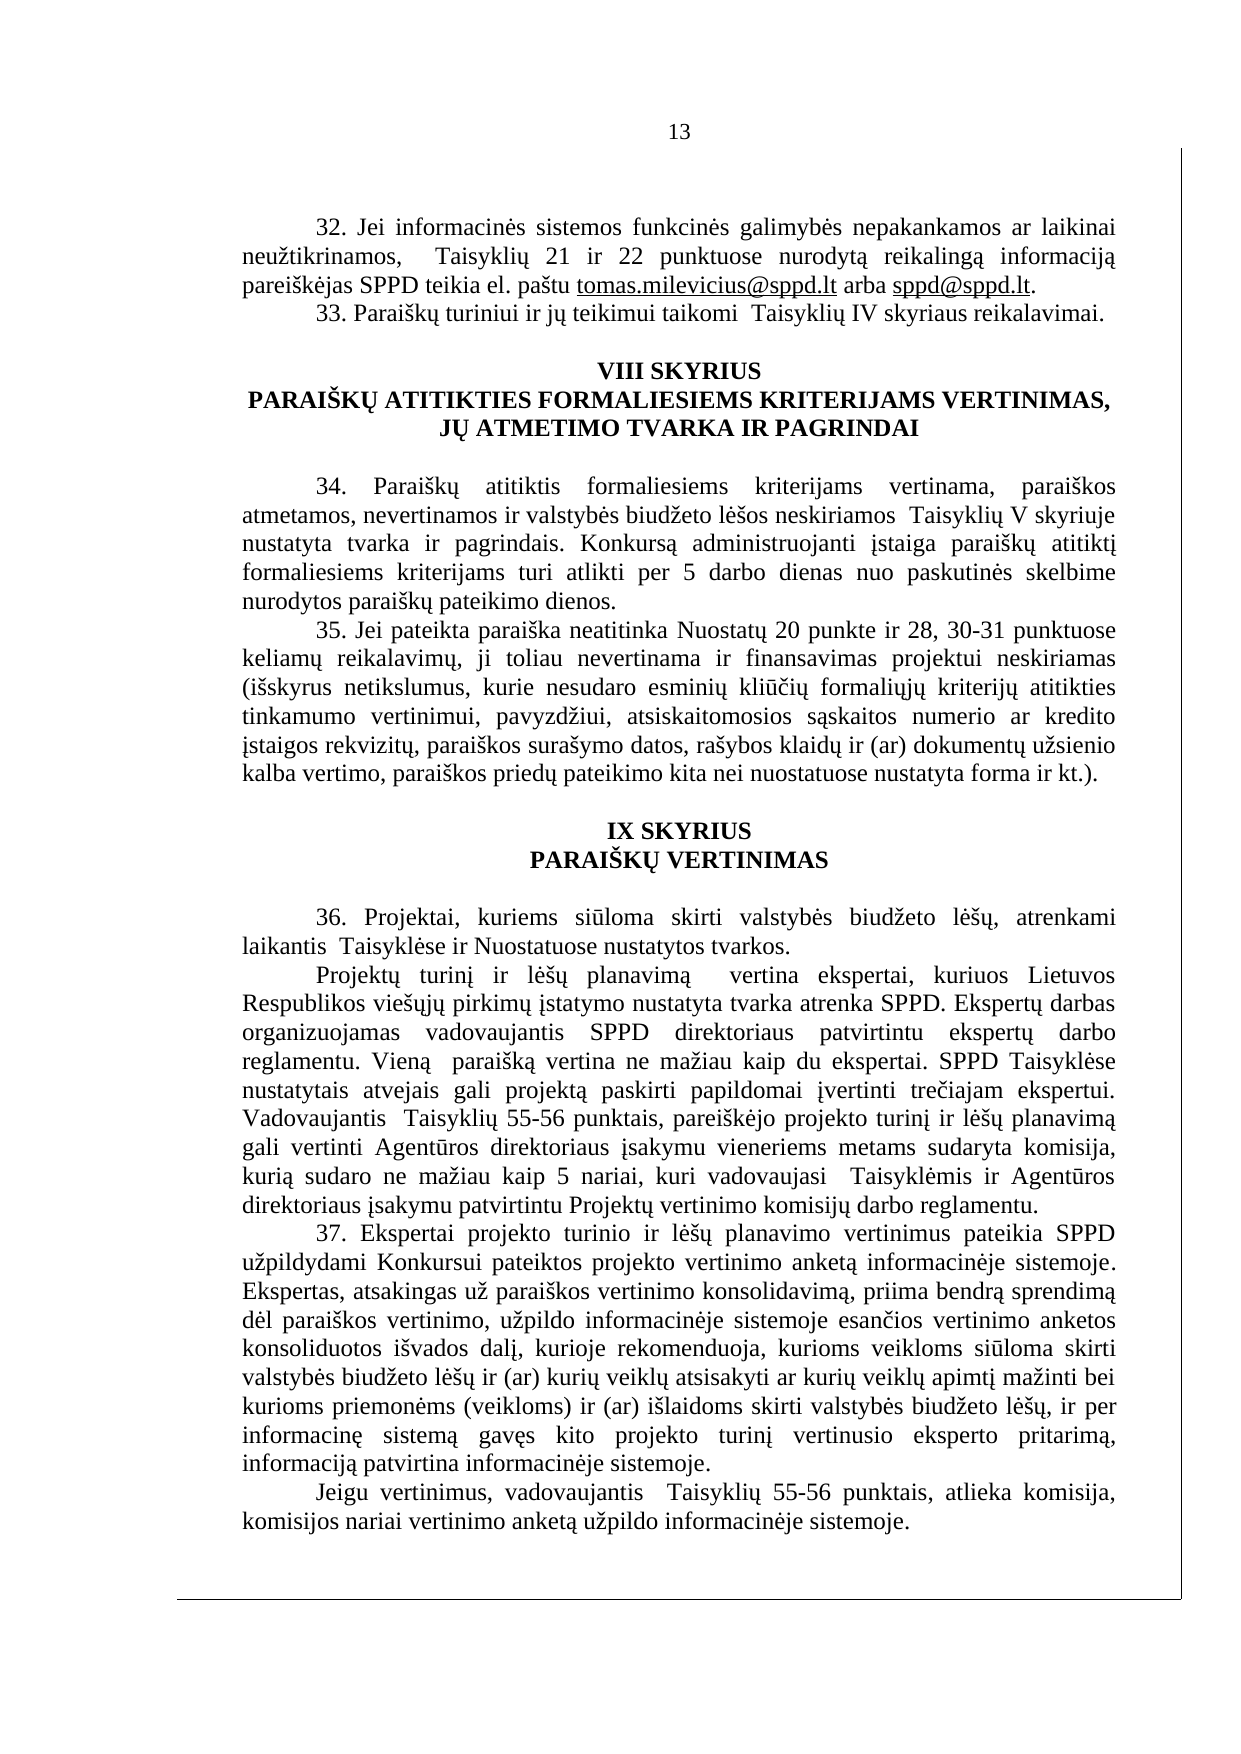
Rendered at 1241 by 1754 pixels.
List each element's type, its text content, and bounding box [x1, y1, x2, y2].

text 32. Jei informacinės sistemos funkcinės galimybės nepakankamos ar laikinai neužtikrinamos, Taisyklių 21 ir 22 punktuose nurodytą reikalingą informaciją pareiškėjas SPPD teikia el. paštu tomas.milevicius@sppd.lt arba sppd@sppd.lt. [177, 148, 1181, 298]
text PARAIŠKŲ ATITIKTIES FORMALIESIEMS KRITERIJAMS VERTINIMAS, JŲ ATMETIMO TVARKA IR PAGRINDAI [177, 385, 1181, 442]
text 37. Ekspertai projekto turinio ir lėšų planavimo vertinimus pateikia SPPD užpildydami Konkursui pateiktos projekto vertinimo anketą informacinėje sistemoje. Ekspertas, atsakingas už paraiškos vertinimo konsolidavimą, priima bendrą sprendimą dėl paraiškos vertinimo, užpildo informacinėje sistemoje esančios vertinimo anketos konsoliduotos išvados dalį, kurioje rekomenduoja, kurioms veikloms siūloma skirti valstybės biudžeto lėšų ir (ar) kurių veiklų atsisakyti ar kurių veiklų apimtį mažinti bei kurioms priemonėms (veikloms) ir (ar) išlaidoms skirti valstybės biudžeto lėšų, ir per informacinę sistemą gavęs kito projekto turinį vertinusio eksperto pritarimą, informaciją patvirtina informacinėje sistemoje. [177, 1218, 1181, 1477]
text 35. Jei pateikta paraiška neatitinka Nuostatų 20 punkte ir 28, 30-31 punktuose keliamų reikalavimų, ji toliau nevertinama ir finansavimas projektui neskiriamas (išskyrus netikslumus, kurie nesudaro esminių kliūčių formaliųjų kriterijų atitikties tinkamumo vertinimui, pavyzdžiui, atsiskaitomosios sąskaitos numerio ar kredito įstaigos rekvizitų, paraiškos surašymo datos, rašybos klaidų ir (ar) dokumentų užsienio kalba vertimo, paraiškos priedų pateikimo kita nei nuostatuose nustatyta forma ir kt.). [177, 615, 1181, 787]
text Jeigu vertinimus, vadovaujantis Taisyklių 55-56 punktais, atlieka komisija, komisijos nariai vertinimo anketą užpildo informacinėje sistemoje. [177, 1477, 1181, 1599]
text Projektų turinį ir lėšų planavimą vertina ekspertai, kuriuos Lietuvos Respublikos viešųjų pirkimų įstatymo nustatyta tvarka atrenka SPPD. Ekspertų darbas organizuojamas vadovaujantis SPPD direktoriaus patvirtintu ekspertų darbo reglamentu. Vieną paraišką vertina ne mažiau kaip du ekspertai. SPPD Taisyklėse nustatytais atvejais gali projektą paskirti papildomai įvertinti trečiajam ekspertui. Vadovaujantis Taisyklių 55-56 punktais, pareiškėjo projekto turinį ir lėšų planavimą gali vertinti Agentūros direktoriaus įsakymu vieneriems metams sudaryta komisija, kurią sudaro ne mažiau kaip 5 nariai, kuri vadovaujasi Taisyklėmis ir Agentūros direktoriaus įsakymu patvirtintu Projektų vertinimo komisijų darbo reglamentu. [177, 960, 1181, 1218]
text 36. Projektai, kuriems siūloma skirti valstybės biudžeto lėšų, atrenkami laikantis Taisyklėse ir Nuostatuose nustatytos tvarkos. [177, 902, 1181, 960]
text VIII SKYRIUS [177, 356, 1181, 385]
text 33. Paraiškų turiniui ir jų teikimui taikomi Taisyklių IV skyriaus reikalavimai. [177, 298, 1181, 327]
text 34. Paraiškų atitiktis formaliesiems kriterijams vertinama, paraiškos atmetamos, nevertinamos ir valstybės biudžeto lėšos neskiriamos Taisyklių V skyriuje nustatyta tvarka ir pagrindais. Konkursą administruojanti įstaiga paraiškų atitiktį formaliesiems kriterijams turi atlikti per 5 darbo dienas nuo paskutinės skelbime nurodytos paraiškų pateikimo dienos. [177, 471, 1181, 615]
text IX SKYRIUS [177, 816, 1181, 845]
text PARAIŠKŲ VERTINIMAS [177, 845, 1181, 873]
